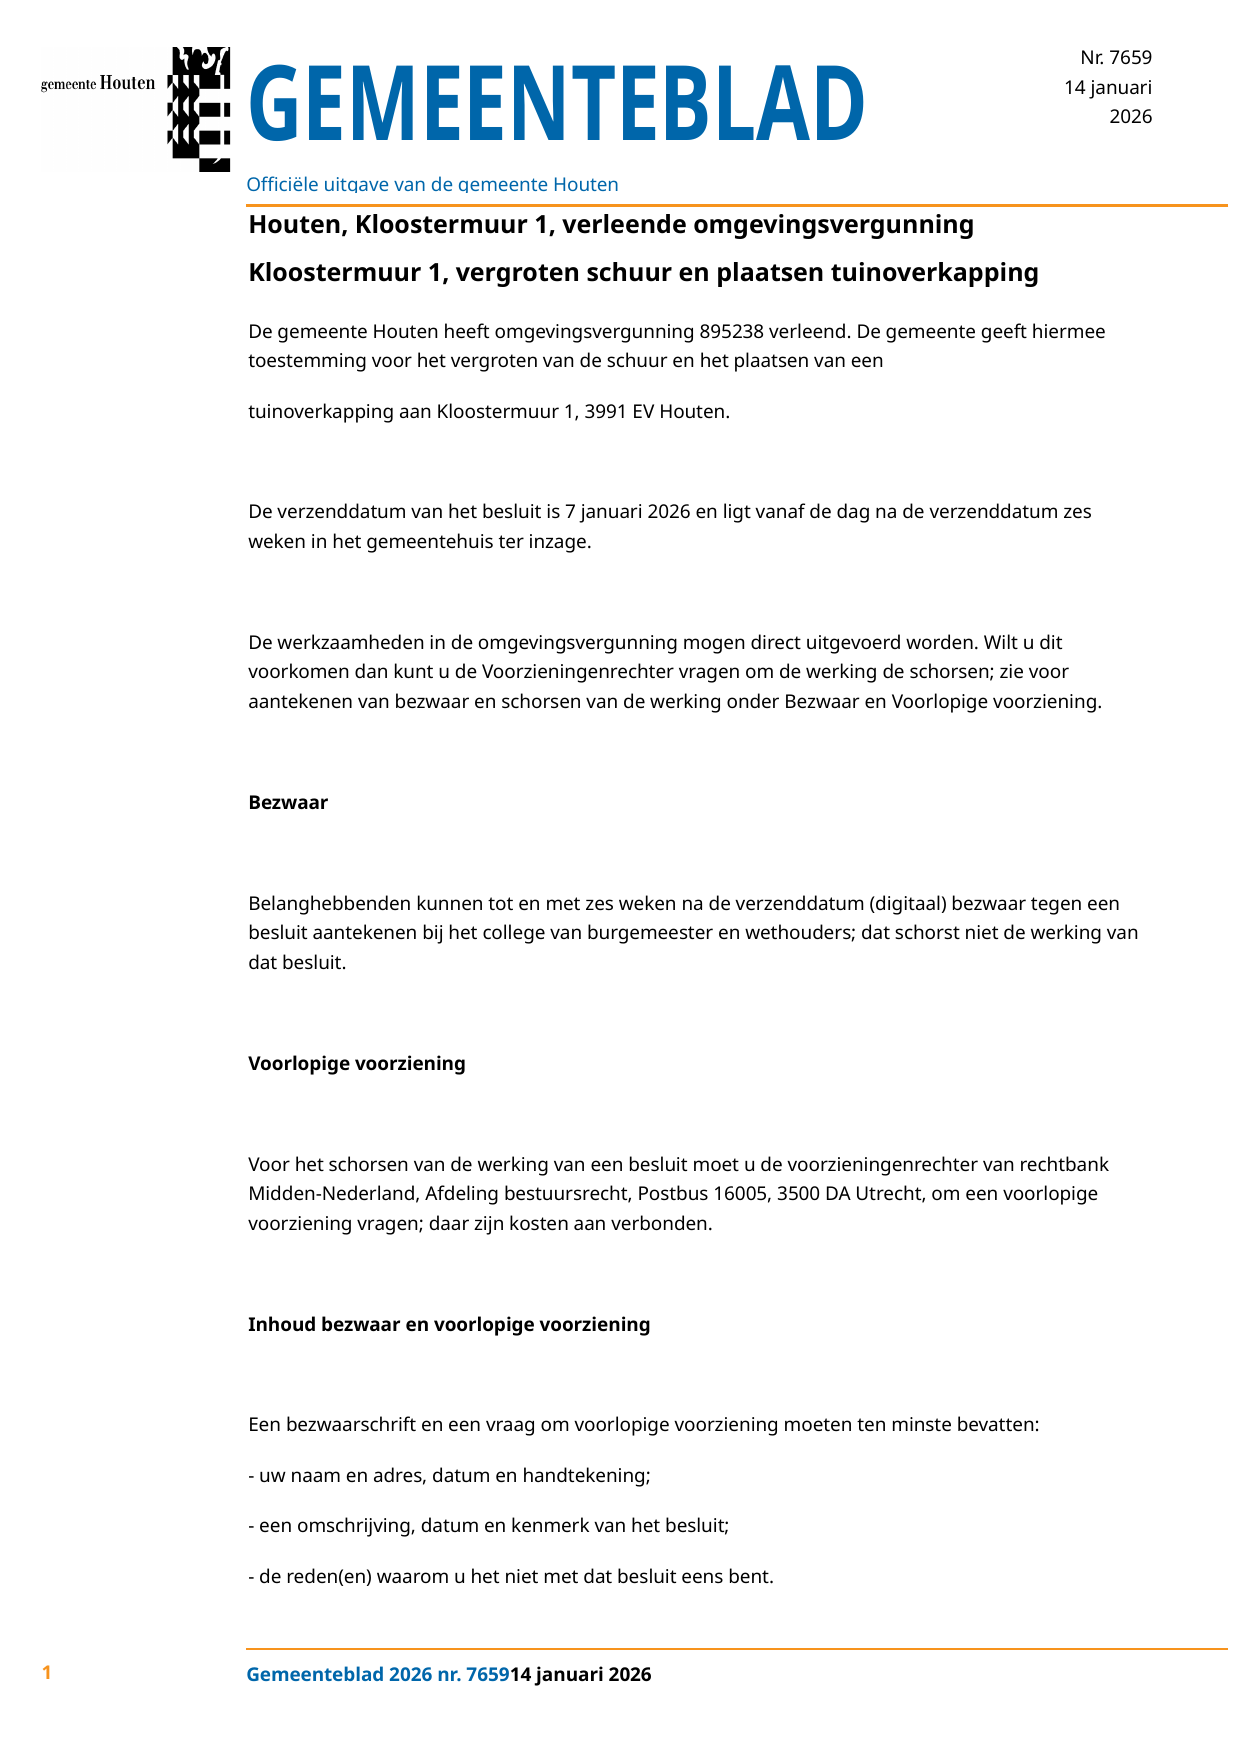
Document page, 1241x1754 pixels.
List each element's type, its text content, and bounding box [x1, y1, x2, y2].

text Houten, Kloostermuur 1, verleende omgevingsvergunning Kloostermuur 1, vergroten schuur en plaatsen tuinoverkapping [248, 207, 1152, 288]
text Voor het schorsen van de werking van een besluit moet u de voorzieningenrechter van rechtbank Midden-Nederland, Afdeling bestuursrecht, Postbus 16005, 3500 DA Utrecht, om een voorlopige voorziening vragen; daar zijn kosten aan verbonden. [248, 1151, 1152, 1236]
text - uw naam en adres, datum en handtekening; [248, 1462, 1152, 1488]
text - de reden(en) waarom u het niet met dat besluit eens bent. [248, 1563, 1152, 1589]
text Voorlopige voorziening [248, 1050, 1152, 1076]
text Een bezwaarschrift en een vraag om voorlopige voorziening moeten ten minste bevatten: [248, 1412, 1152, 1437]
text Bezwaar [248, 789, 1152, 815]
picture [41, 47, 231, 172]
text De verzenddatum van het besluit is 7 januari 2026 en ligt vanaf de dag na de verzenddatum zes weken in het gemeentehuis ter inzage. [248, 499, 1152, 554]
text - een omschrijving, datum en kenmerk van het besluit; [248, 1512, 1152, 1538]
text Inhoud bezwaar en voorlopige voorziening [248, 1311, 1152, 1337]
text De gemeente Houten heeft omgevingsvergunning 895238 verleend. De gemeente geeft hiermee toestemming voor het vergroten van de schuur en het plaatsen van een [248, 318, 1152, 373]
text tuinoverkapping aan Kloostermuur 1, 3991 EV Houten. [248, 398, 1152, 424]
text Belanghebbenden kunnen tot en met zes weken na de verzenddatum (digitaal) bezwaar tegen een besluit aantekenen bij het college van burgemeester en wethouders; dat schorst niet de werking van dat besluit. [248, 890, 1152, 975]
text De werkzaamheden in de omgevingsvergunning mogen direct uitgevoerd worden. Wilt u dit voorkomen dan kunt u de Voorzieningenrechter vragen om de werking de schorsen; zie voor aantekenen van bezwaar en schorsen van de werking onder Bezwaar en Voorlopige voorziening. [248, 629, 1152, 714]
